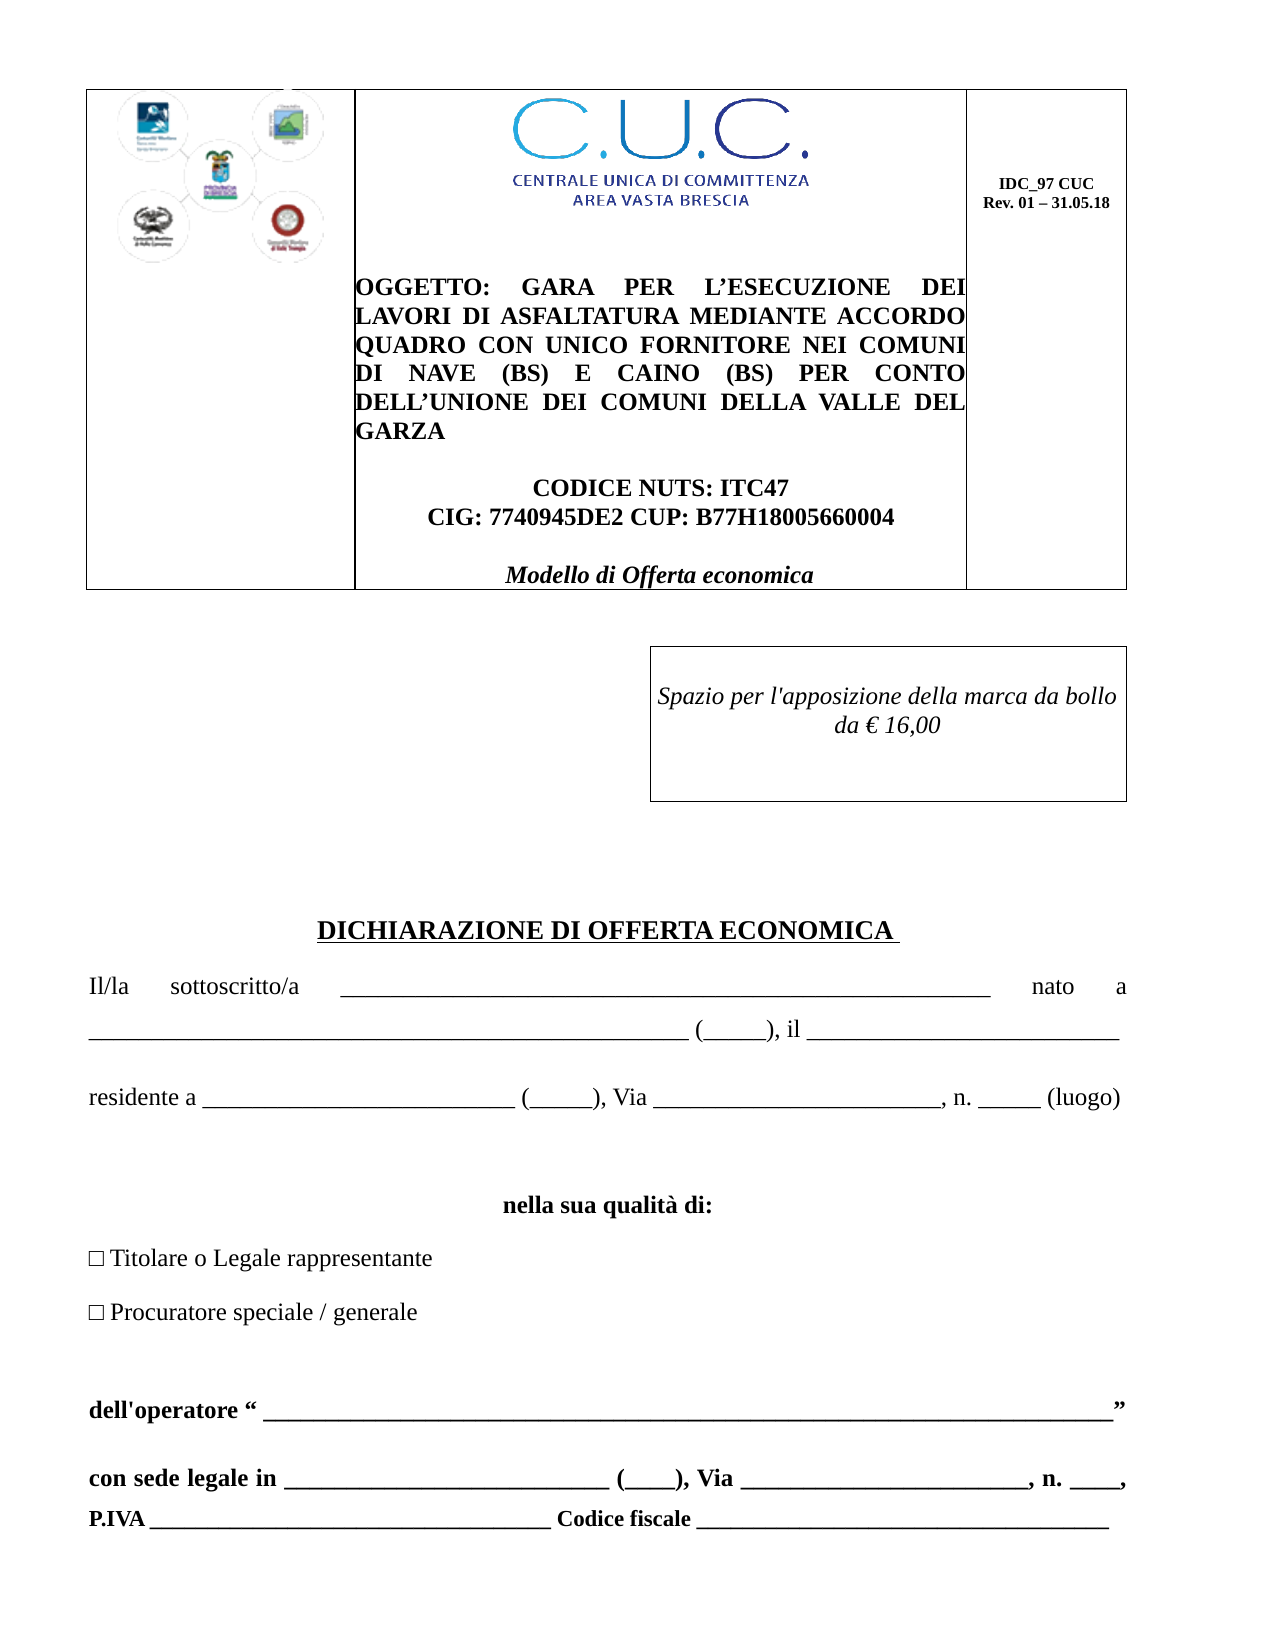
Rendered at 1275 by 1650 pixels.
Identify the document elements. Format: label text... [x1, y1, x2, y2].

text □ Titolare o Legale rappresentante [89, 1243, 1127, 1272]
text dell'operatore “ ____________________________________________________________________” [89, 1395, 1127, 1424]
text residente a _________________________ (_____), Via _______________________, n. _____ (luogo) [89, 1082, 1127, 1111]
table_header Spazio per l'apposizione della marca da bollo da € 16,00 [651, 647, 1126, 801]
table_header OGGETTO: GARA PER L’ESECUZIONE DEI LAVORI DI ASFALTATURA MEDIANTE ACCORDO QUADRO CON UNICO FORNITORE NEI COMUNI DI NAVE (BS) E CAINO (BS) PER CONTO DELL’UNIONE DEI COMUNI DELLA VALLE DEL GARZA CODICE NUTS: ITC47 CIG: 7740945DE2 CUP: B77H18005660004 Modello di Offerta economica [356, 90, 966, 588]
text DICHIARAZIONE DI OFFERTA ECONOMICA [89, 914, 1127, 946]
text nella sua qualità di: [89, 1190, 1127, 1218]
table_header [87, 90, 354, 588]
text Il/la sottoscritto/a ____________________________________________________ nato a ________________________________________________ (_____), il _________________________ [89, 971, 1127, 1043]
text con sede legale in __________________________ (____), Via _______________________, n. ____, P.IVA ___________________________________ Codice fiscale ____________________________________ [89, 1463, 1127, 1532]
text □ Procuratore speciale / generale [89, 1297, 1127, 1326]
table_header IDC_97 CUC Rev. 01 – 31.05.18 [967, 90, 1126, 588]
